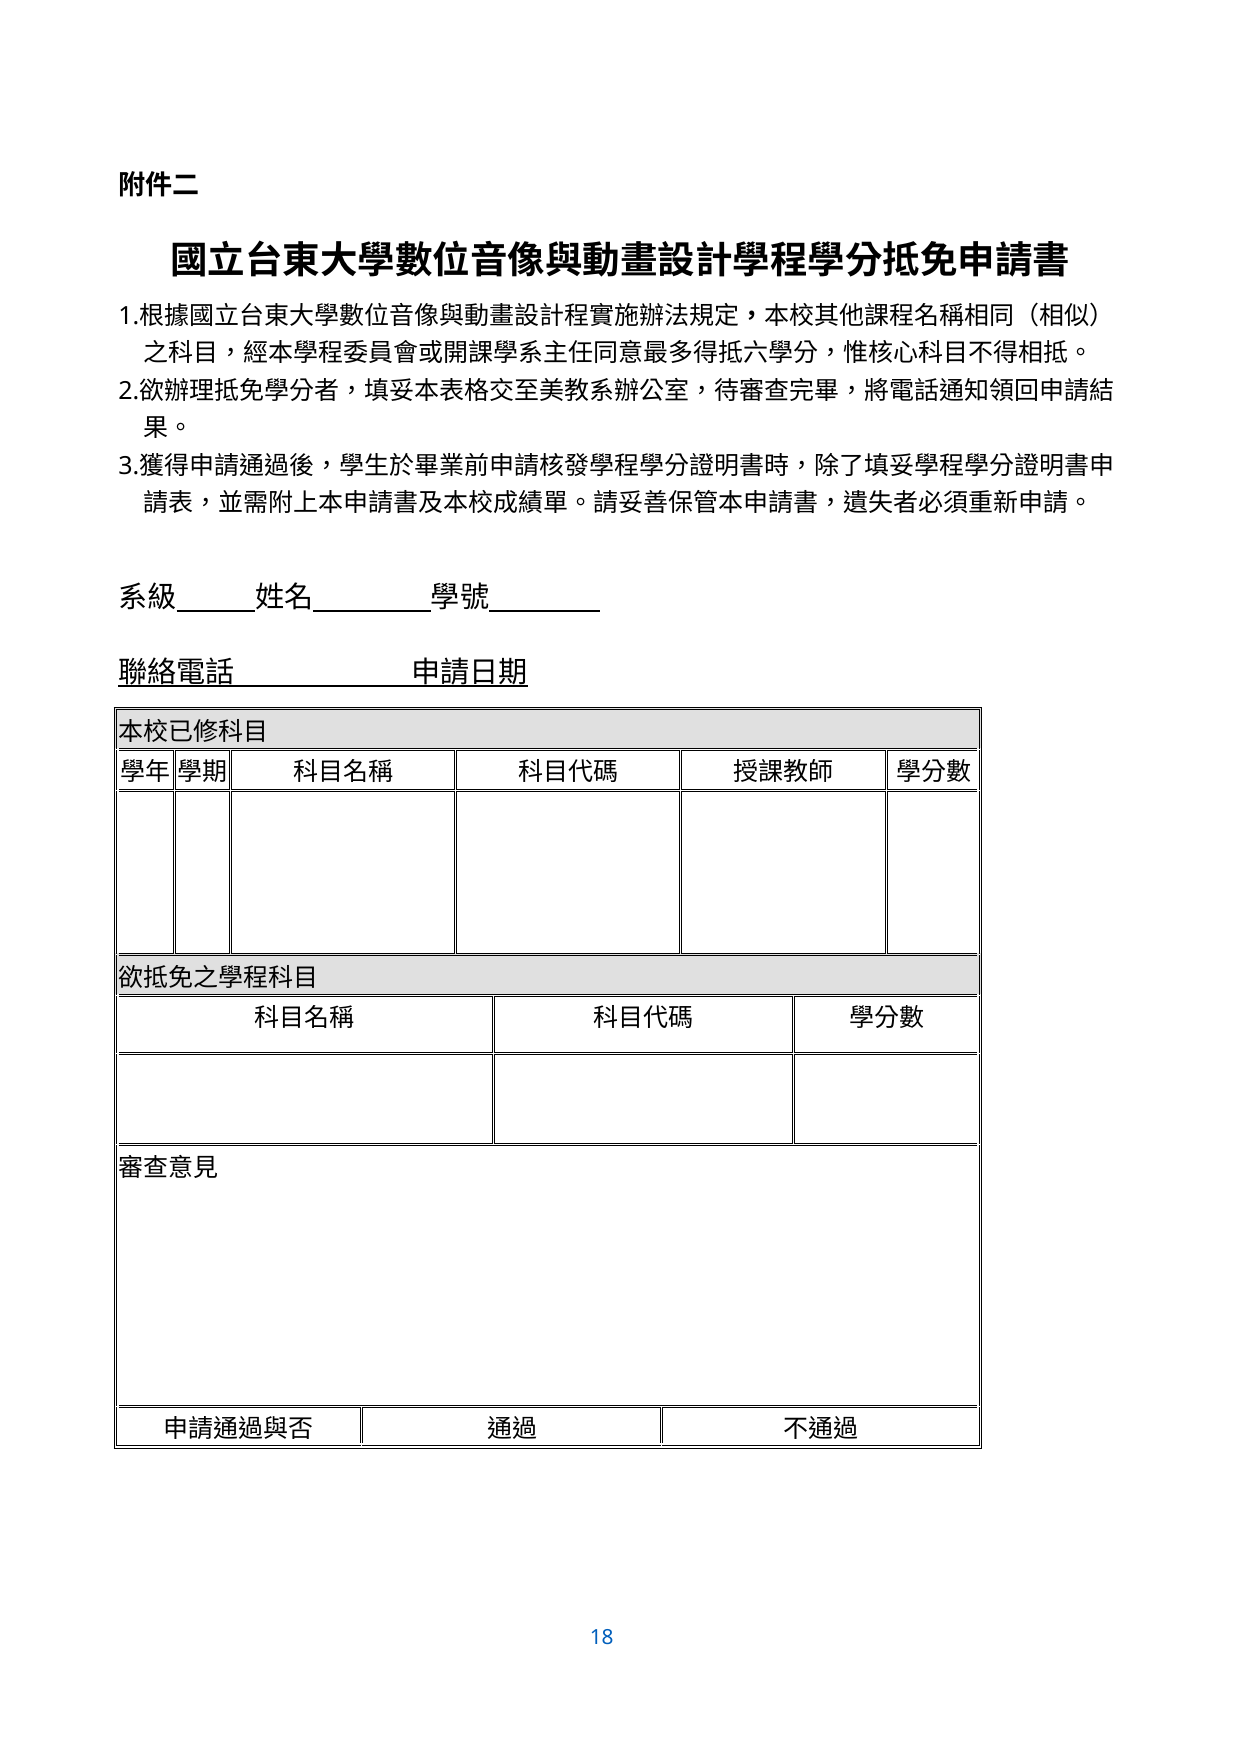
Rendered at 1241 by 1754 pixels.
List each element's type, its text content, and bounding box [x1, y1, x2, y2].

table_cell 科目名稱 [115, 994, 493, 1052]
text 3.獲得申請通過後，學生於畢業前申請核發學程學分證明書時，除了填妥學程學分證明書申 [118, 445, 1122, 482]
table_cell 學期 [176, 751, 229, 788]
text 1.根據國立台東大學數位音像與動畫設計程實施辦法規定，本校其他課程名稱相同（相似） [118, 295, 1122, 332]
table_cell 科目名稱 [232, 751, 454, 788]
text 聯絡電話 申請日期 [118, 632, 1122, 707]
table_cell 審查意見 [115, 1143, 981, 1405]
table_cell 學分數 [887, 748, 981, 788]
text 果。 [118, 407, 1122, 445]
text 之科目，經本學程委員會或開課學系主任同意最多得抵六學分，惟核心科目不得相抵。 [118, 332, 1122, 370]
table_cell [117, 789, 173, 953]
table_cell [232, 792, 454, 953]
table_header 本校已修科目 [117, 710, 979, 748]
table_cell [888, 789, 979, 953]
table_cell 不通過 [662, 1405, 979, 1445]
table_cell 通過 [362, 1406, 662, 1445]
text 附件二 [118, 145, 1122, 220]
table_cell 科目代碼 [495, 997, 792, 1052]
text 國立台東大學數位音像與動畫設計學程學分抵免申請書 [118, 220, 1122, 295]
table_cell 欲抵免之學程科目 [115, 953, 981, 994]
table_cell [176, 792, 229, 953]
text 請表，並需附上本申請書及本校成績單。請妥善保管本申請書，遺失者必須重新申請。 [118, 482, 1122, 520]
table_cell [117, 1052, 492, 1143]
table_cell [495, 1055, 792, 1143]
table_cell 授課教師 [682, 751, 885, 788]
table_cell 學分數 [793, 994, 981, 1052]
text 2.欲辦理抵免學分者，填妥本表格交至美教系辦公室，待審查完畢，將電話通知領回申請結 [118, 370, 1122, 407]
table_cell [795, 1052, 979, 1143]
table_cell 科目代碼 [457, 751, 679, 788]
text 系級 姓名 學號 [118, 557, 1122, 632]
table_cell [457, 792, 679, 953]
table_cell 學年 [115, 748, 174, 788]
table_cell 申請通過與否 [117, 1405, 362, 1445]
table_cell [682, 792, 885, 953]
